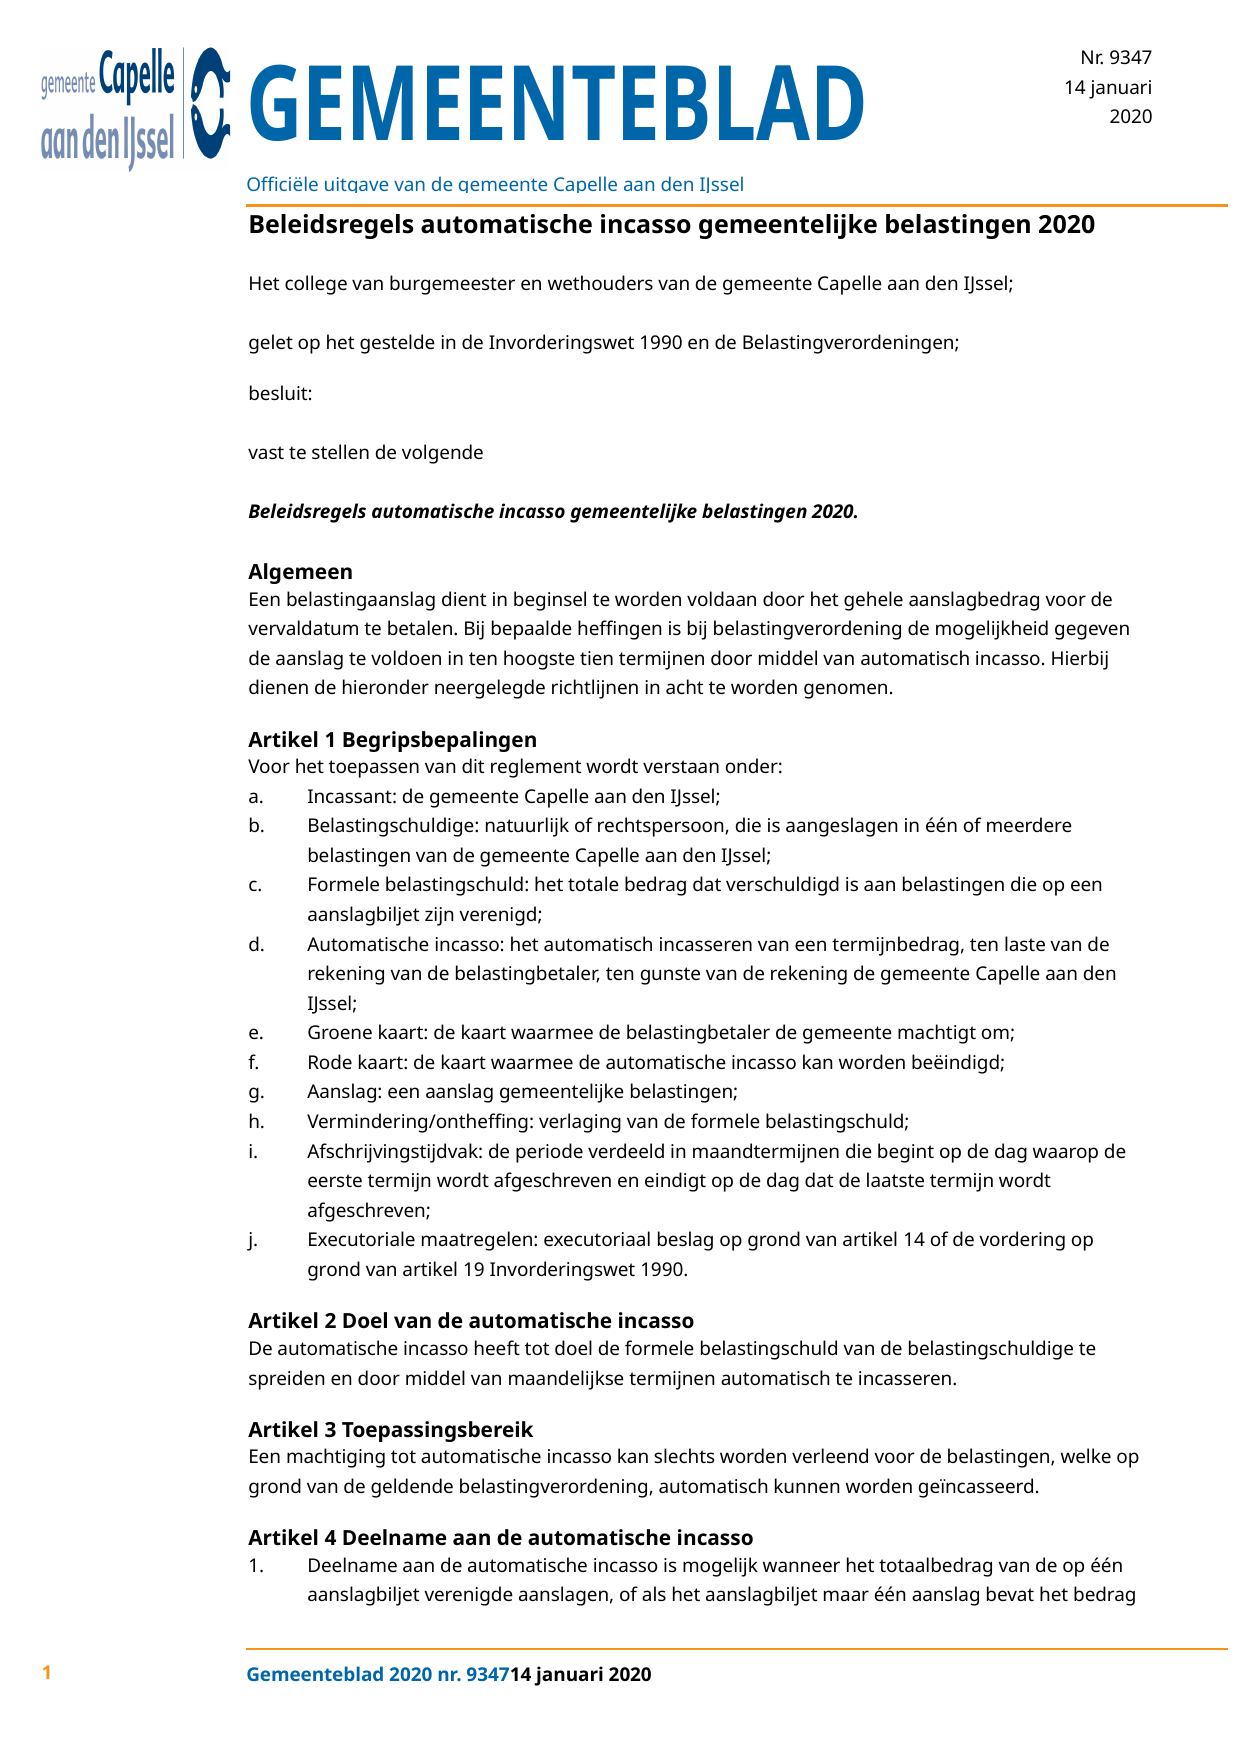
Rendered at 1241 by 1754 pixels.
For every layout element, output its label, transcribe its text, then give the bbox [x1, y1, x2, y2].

text besluit: [248, 380, 1152, 406]
text gelet op het gestelde in de Invorderingswet 1990 en de Belastingverordeningen; [248, 329, 1152, 355]
text Het college van burgemeester en wethouders van de gemeente Capelle aan den IJssel; [248, 270, 1152, 296]
list Groene kaart: de kaart waarmee de belastingbetaler de gemeente machtigt om; [248, 1019, 1152, 1045]
text De automatische incasso heeft tot doel de formele belastingschuld van de belastingschuldige te spreiden en door middel van maandelijkse termijnen automatisch te incasseren. [248, 1335, 1152, 1390]
text Beleidsregels automatische incasso gemeentelijke belastingen 2020 [248, 207, 1152, 241]
list Incassant: de gemeente Capelle aan den IJssel; [248, 783, 1152, 809]
list Rode kaart: de kaart waarmee de automatische incasso kan worden beëindigd; [248, 1049, 1152, 1075]
text Een machtiging tot automatische incasso kan slechts worden verleend voor de belastingen, welke op grond van de geldende belastingverordening, automatisch kunnen worden geïncasseerd. [248, 1443, 1152, 1499]
list Belastingschuldige: natuurlijk of rechtspersoon, die is aangeslagen in één of meerdere belastingen van de gemeente Capelle aan den IJssel; [248, 812, 1152, 868]
text Een belastingaanslag dient in beginsel te worden voldaan door het gehele aanslagbedrag voor de vervaldatum te betalen. Bij bepaalde heffingen is bij belastingverordening de mogelijkheid gegeven de aanslag te voldoen in ten hoogste tien termijnen door middel van automatisch incasso. Hierbij dienen de hieronder neergelegde richtlijnen in acht te worden genomen. [248, 586, 1152, 700]
text Algemeen [248, 557, 1152, 586]
text Artikel 1 Begripsbepalingen [248, 725, 1152, 753]
list Deelname aan de automatische incasso is mogelijk wanneer het totaalbedrag van de op één aanslagbiljet verenigde aanslagen, of als het aanslagbiljet maar één aanslag bevat het bedrag [248, 1552, 1152, 1607]
picture [41, 47, 231, 172]
text Beleidsregels automatische incasso gemeentelijke belastingen 2020. [248, 498, 1152, 524]
text Artikel 3 Toepassingsbereik [248, 1415, 1152, 1443]
text vast te stellen de volgende [248, 439, 1152, 465]
list Formele belastingschuld: het totale bedrag dat verschuldigd is aan belastingen die op een aanslagbiljet zijn verenigd; [248, 872, 1152, 927]
text Artikel 4 Deelname aan de automatische incasso [248, 1523, 1152, 1552]
list Executoriale maatregelen: executoriaal beslag op grond van artikel 14 of de vordering op grond van artikel 19 Invorderingswet 1990. [248, 1227, 1152, 1282]
list Vermindering/ontheffing: verlaging van de formele belastingschuld; [248, 1108, 1152, 1134]
text Artikel 2 Doel van de automatische incasso [248, 1307, 1152, 1335]
text Voor het toepassen van dit reglement wordt verstaan onder: [248, 753, 1152, 779]
list Aanslag: een aanslag gemeentelijke belastingen; [248, 1079, 1152, 1104]
list Automatische incasso: het automatisch incasseren van een termijnbedrag, ten laste van de rekening van de belastingbetaler, ten gunste van de rekening de gemeente Capelle aan den IJssel; [248, 931, 1152, 1016]
list Afschrijvingstijdvak: de periode verdeeld in maandtermijnen die begint op de dag waarop de eerste termijn wordt afgeschreven en eindigt op de dag dat de laatste termijn wordt afgeschreven; [248, 1138, 1152, 1223]
